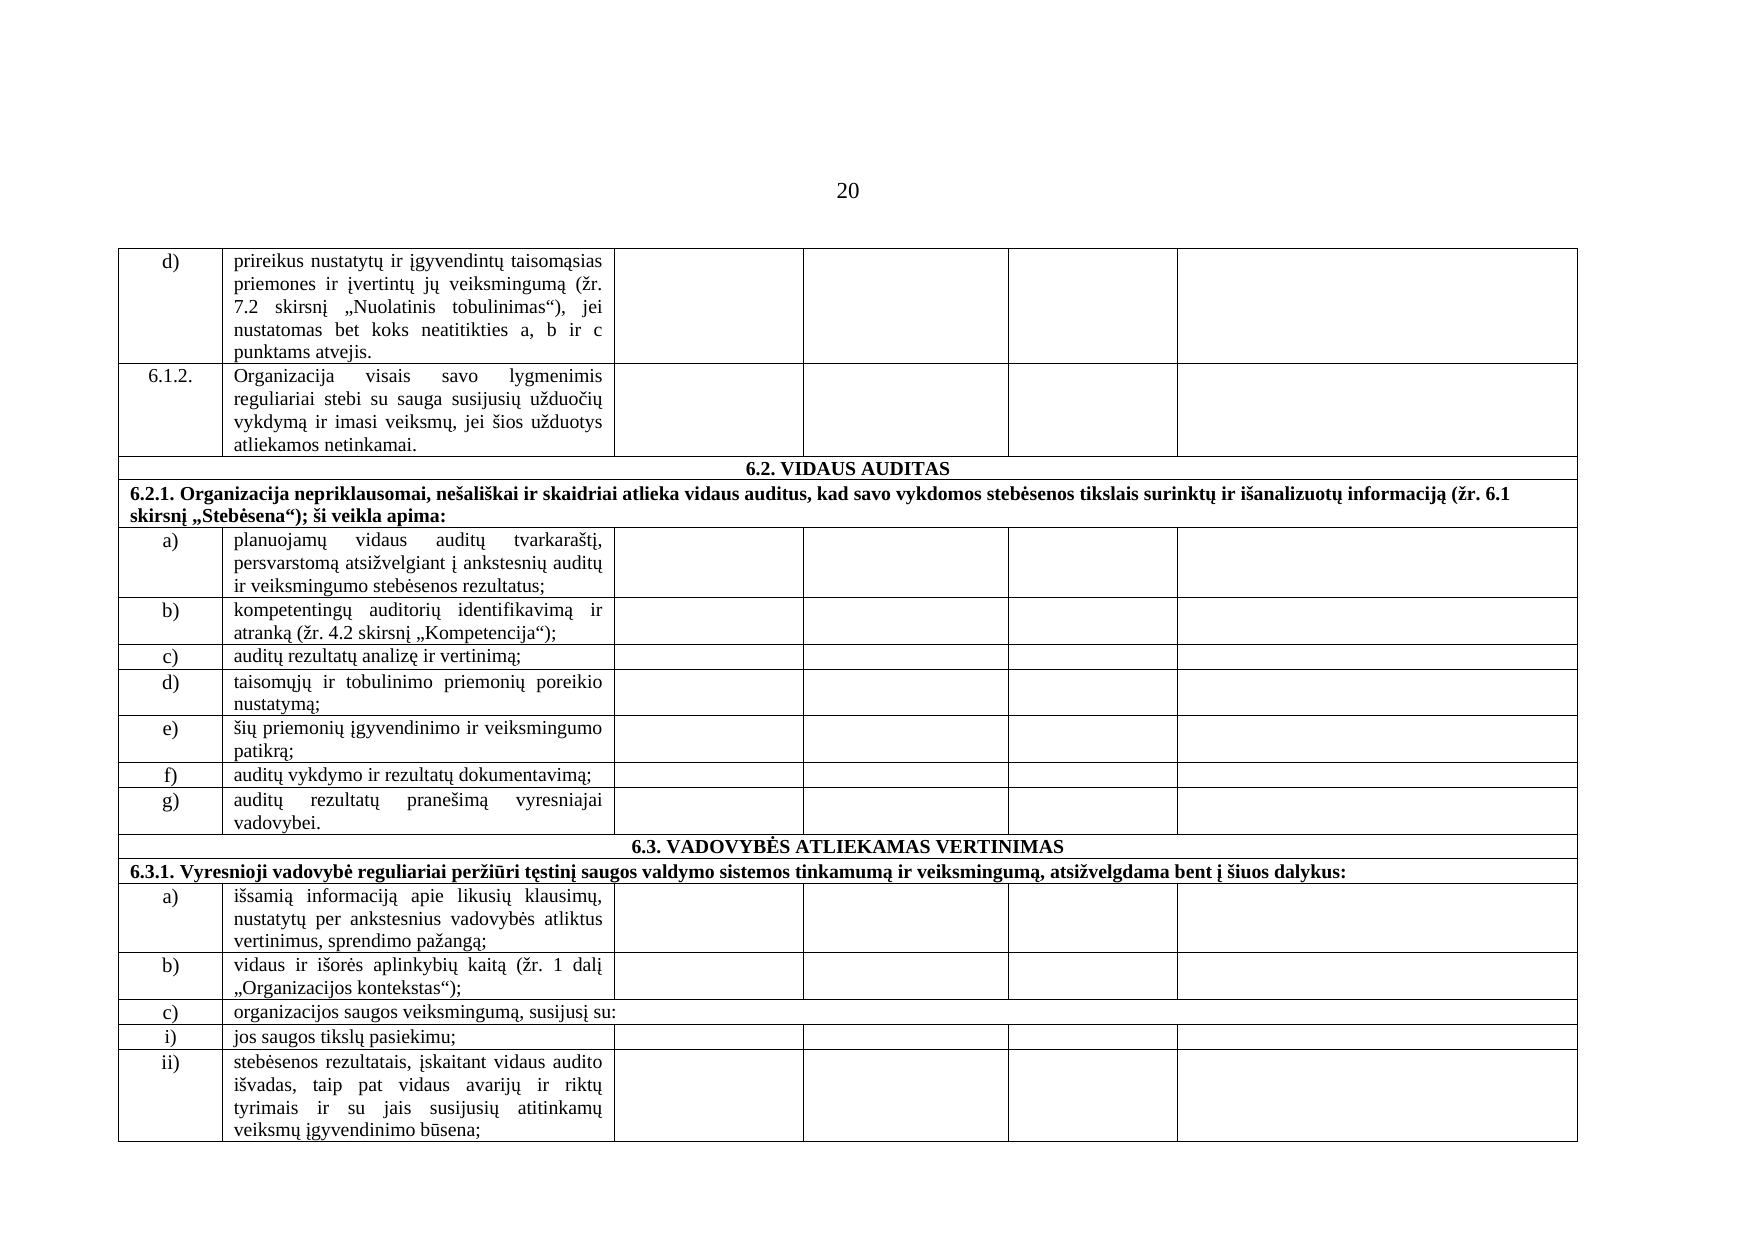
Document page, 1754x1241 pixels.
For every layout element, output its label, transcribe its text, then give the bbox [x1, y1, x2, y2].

table_cell [615, 1025, 803, 1049]
table_cell 6.3.1. Vyresnioji vadovybė reguliariai peržiūri tęstinį saugos valdymo sistemos tinkamumą ir veiksmingumą, atsižvelgdama bent į šiuos dalykus: [119, 859, 1577, 883]
table_cell [1178, 716, 1577, 762]
table_cell [1178, 528, 1577, 597]
table_cell kompetentingų auditorių identifikavimą ir atranką (žr. 4.2 skirsnį „Kompetencija“); [223, 598, 614, 643]
table_cell [1178, 1025, 1577, 1049]
table_cell [804, 1025, 1008, 1049]
table_cell d) [119, 249, 222, 363]
table_cell [1009, 788, 1177, 834]
table_cell [804, 788, 1008, 834]
table_cell e) [119, 716, 222, 762]
table_cell [1178, 670, 1577, 715]
table_cell [804, 884, 1008, 952]
table_cell [615, 763, 803, 787]
table_cell [1009, 763, 1177, 787]
table_cell [1009, 364, 1177, 456]
table_cell c) [119, 645, 222, 668]
table_cell Organizacija visais savo lygmenimis reguliariai stebi su sauga susijusių užduočių vykdymą ir imasi veiksmų, jei šios užduotys atliekamos netinkamai. [223, 364, 614, 456]
table_cell [615, 953, 803, 999]
table_cell [1178, 884, 1577, 952]
table_cell [615, 788, 803, 834]
table_cell organizacijos saugos veiksmingumą, susijusį su: [223, 1000, 1577, 1024]
table_cell [804, 598, 1008, 643]
table_cell [1009, 716, 1177, 762]
table_cell jos saugos tikslų pasiekimu; [223, 1025, 614, 1049]
table_cell stebėsenos rezultatais, įskaitant vidaus audito išvadas, taip pat vidaus avarijų ir riktų tyrimais ir su jais susijusių atitinkamų veiksmų įgyvendinimo būsena; [223, 1050, 614, 1141]
table_cell [1178, 598, 1577, 643]
table_cell [1178, 364, 1577, 456]
table_cell auditų rezultatų analizę ir vertinimą; [223, 645, 614, 668]
table_cell [804, 645, 1008, 668]
table_cell [615, 249, 803, 363]
table_cell [615, 1050, 803, 1141]
table_cell [1009, 528, 1177, 597]
table_cell [804, 528, 1008, 597]
table_cell išsamią informaciją apie likusių klausimų, nustatytų per ankstesnius vadovybės atliktus vertinimus, sprendimo pažangą; [223, 884, 614, 952]
table_cell [1178, 788, 1577, 834]
table_cell [1178, 249, 1577, 363]
table_cell [804, 716, 1008, 762]
table_cell [615, 884, 803, 952]
table_cell [1178, 763, 1577, 787]
table_cell auditų rezultatų pranešimą vyresniajai vadovybei. [223, 788, 614, 834]
table_cell b) [119, 598, 222, 643]
table_cell f) [119, 763, 222, 787]
table_cell [804, 670, 1008, 715]
table_cell prireikus nustatytų ir įgyvendintų taisomąsias priemones ir įvertintų jų veiksmingumą (žr. 7.2 skirsnį „Nuolatinis tobulinimas“), jei nustatomas bet koks neatitikties a, b ir c punktams atvejis. [223, 249, 614, 363]
table_cell 6.2.1. Organizacija nepriklausomai, nešališkai ir skaidriai atlieka vidaus auditus, kad savo vykdomos stebėsenos tikslais surinktų ir išanalizuotų informaciją (žr. 6.1 skirsnį „Stebėsena“); ši veikla apima: [119, 480, 1577, 527]
table_cell [1009, 1050, 1177, 1141]
table_cell [615, 528, 803, 597]
table_cell planuojamų vidaus auditų tvarkaraštį, persvarstomą atsižvelgiant į ankstesnių auditų ir veiksmingumo stebėsenos rezultatus; [223, 528, 614, 597]
table_cell [1178, 645, 1577, 668]
table_cell auditų vykdymo ir rezultatų dokumentavimą; [223, 763, 614, 787]
table_cell [1009, 884, 1177, 952]
table_cell taisomųjų ir tobulinimo priemonių poreikio nustatymą; [223, 670, 614, 715]
table_cell a) [119, 884, 222, 952]
table_cell [615, 716, 803, 762]
table_cell b) [119, 953, 222, 999]
table_cell g) [119, 788, 222, 834]
table_cell [804, 763, 1008, 787]
table_cell a) [119, 528, 222, 597]
table_cell [1009, 598, 1177, 643]
table_cell ii) [119, 1050, 222, 1141]
table_cell [615, 598, 803, 643]
table_cell [1009, 645, 1177, 668]
table_cell šių priemonių įgyvendinimo ir veiksmingumo patikrą; [223, 716, 614, 762]
table_cell [1178, 1050, 1577, 1141]
table_cell [804, 953, 1008, 999]
table_cell [1178, 953, 1577, 999]
table_cell [804, 1050, 1008, 1141]
table_cell [615, 364, 803, 456]
table_cell 6.1.2. [119, 364, 222, 456]
table_cell 6.2. VIDAUS AUDITAS [119, 457, 1577, 479]
table_cell [615, 645, 803, 668]
table_cell [1009, 249, 1177, 363]
table_cell [615, 670, 803, 715]
table_cell d) [119, 670, 222, 715]
table_cell [804, 364, 1008, 456]
table_cell [804, 249, 1008, 363]
table_cell c) [119, 1000, 222, 1024]
table_cell [1009, 670, 1177, 715]
table_cell [1009, 953, 1177, 999]
table_cell i) [119, 1025, 222, 1049]
table_cell vidaus ir išorės aplinkybių kaitą (žr. 1 dalį „Organizacijos kontekstas“); [223, 953, 614, 999]
table_cell 6.3. VADOVYBĖS ATLIEKAMAS VERTINIMAS [119, 835, 1577, 857]
table_cell [1009, 1025, 1177, 1049]
